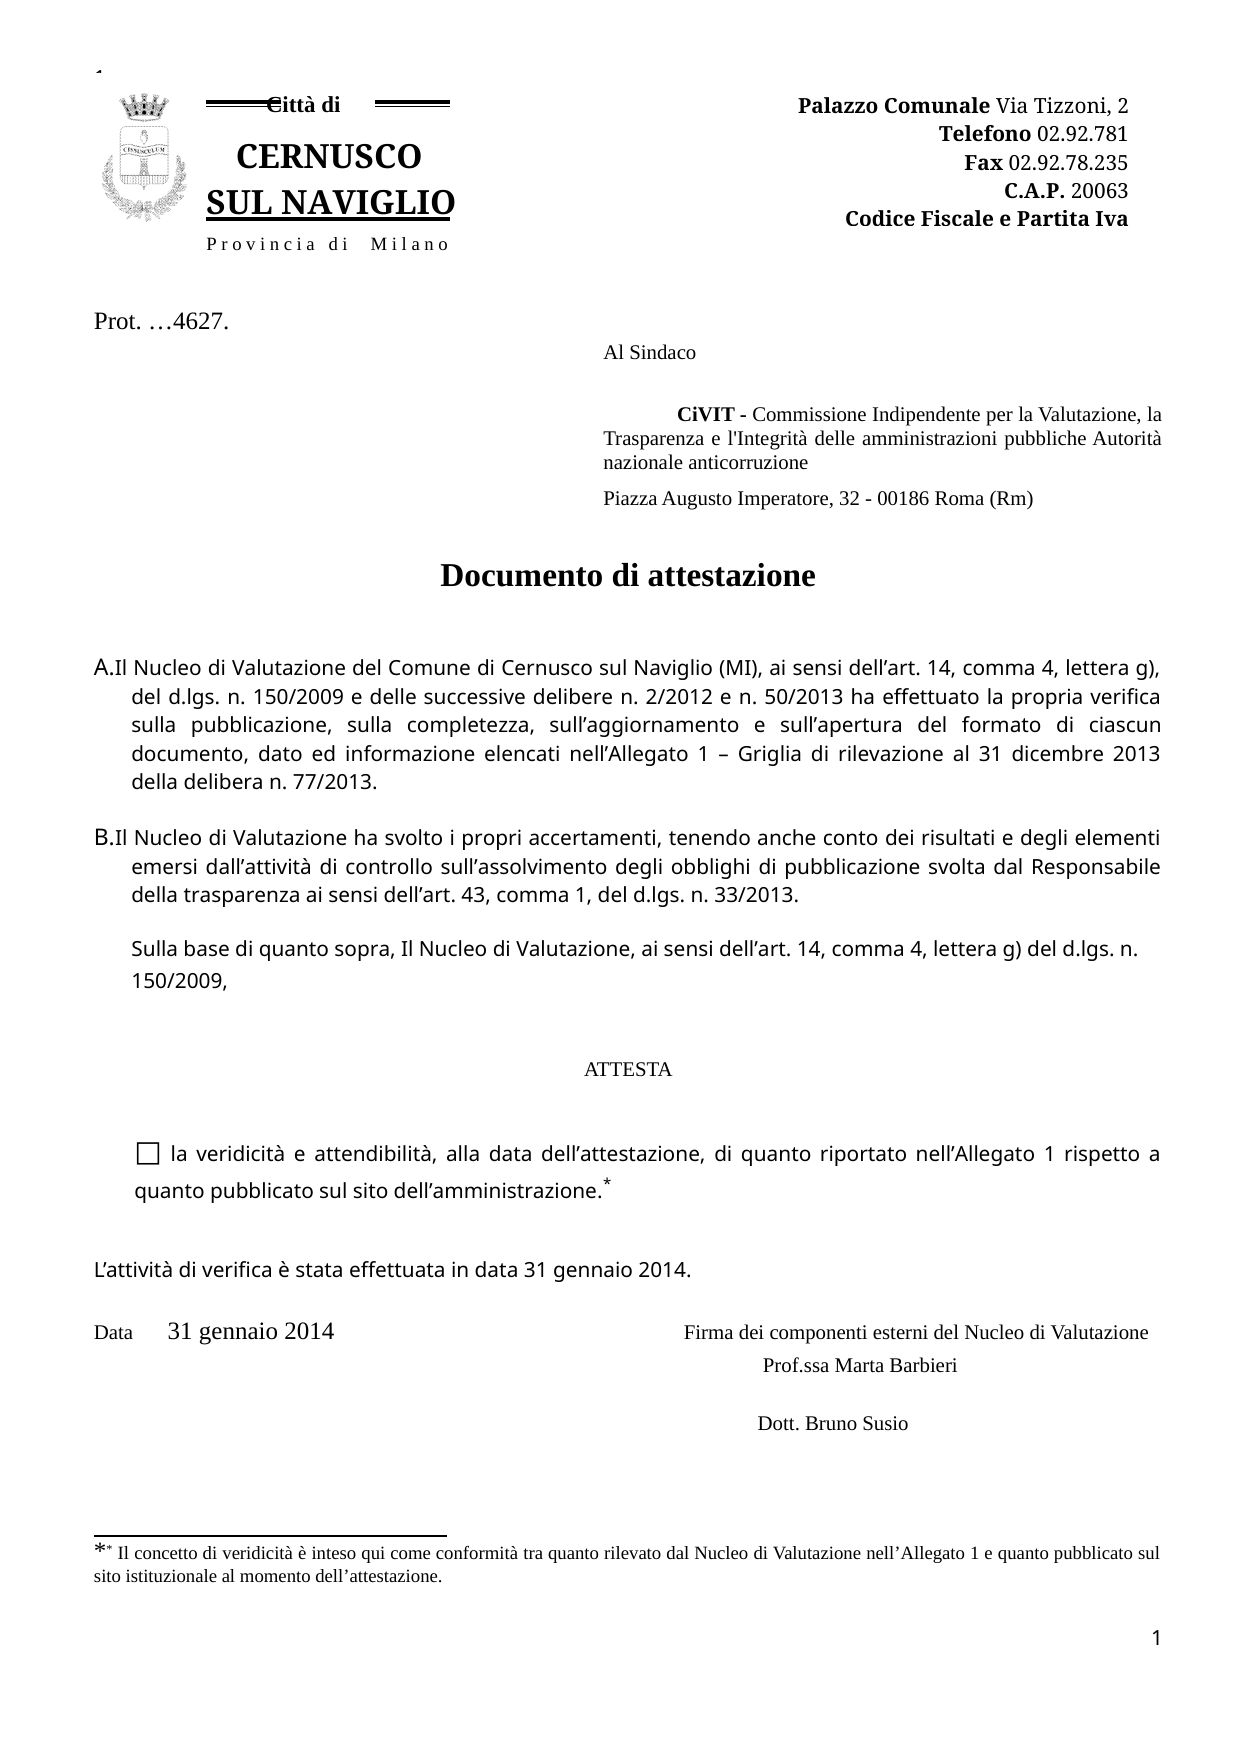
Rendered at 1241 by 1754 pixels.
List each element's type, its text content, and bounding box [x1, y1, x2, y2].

text Piazza Augusto Imperatore, 32 - 00186 Roma (Rm) [94, 486, 1162, 510]
text * Il concetto di veridicità è inteso qui come conformità tra quanto rilevato dal Nucleo di Valutazione nell’Allegato 1 e quanto pubblicato sul sito istituzionale al momento dell’attestazione. [94, 1536, 1162, 1587]
text □ la veridicità e attendibilità, alla data dell’attestazione, di quanto riportato nell’Allegato 1 rispetto a quanto pubblicato sul sito dell’amministrazione. [134, 1130, 1162, 1205]
text Sulla base di quanto sopra, Il Nucleo di Valutazione, ai sensi dell’art. 14, comma 4, lettera g) del d.lgs. n. 150/2009, [131, 934, 1162, 995]
text Data 31 gennaio 2014 Firma dei componenti esterni del Nucleo di Valutazione [94, 1312, 1162, 1346]
text Dott. Bruno Susio [684, 1404, 1162, 1437]
list Il Nucleo di Valutazione del Comune di Cernusco sul Naviglio (MI), ai sensi dell’art. 14, comma 4, lettera g), del d.lgs. n. 150/2009 e delle successive delibere n. 2/2012 e n. 50/2013 ha effettuato la propria verifica sulla pubblicazione, sulla completezza, sull’aggiornamento e sull’apertura del formato di ciascun documento, dato ed informazione elencati nell’Allegato 1 – Griglia di rilevazione al 31 dicembre 2013 della delibera n. 77/2013. [94, 651, 1162, 796]
text Al Sindaco [94, 336, 1162, 365]
list Il Nucleo di Valutazione ha svolto i propri accertamenti, tenendo anche conto dei risultati e degli elementi emersi dall’attività di controllo sull’assolvimento degli obblighi di pubblicazione svolta dal Responsabile della trasparenza ai sensi dell’art. 43, comma 1, del d.lgs. n. 33/2013. [94, 821, 1162, 909]
text L’attività di verifica è stata effettuata in data 31 gennaio 2014. [94, 1255, 1162, 1283]
text CiVIT - Commissione Indipendente per la Valutazione, la Trasparenza e l'Integrità delle amministrazioni pubbliche Autorità nazionale anticorruzione [603, 401, 1162, 474]
text ATTESTA [94, 1057, 1162, 1081]
text Prot. …4627. [94, 303, 1162, 336]
text Documento di attestazione [94, 559, 1162, 593]
text Prof.ssa Marta Barbieri [684, 1346, 1162, 1379]
